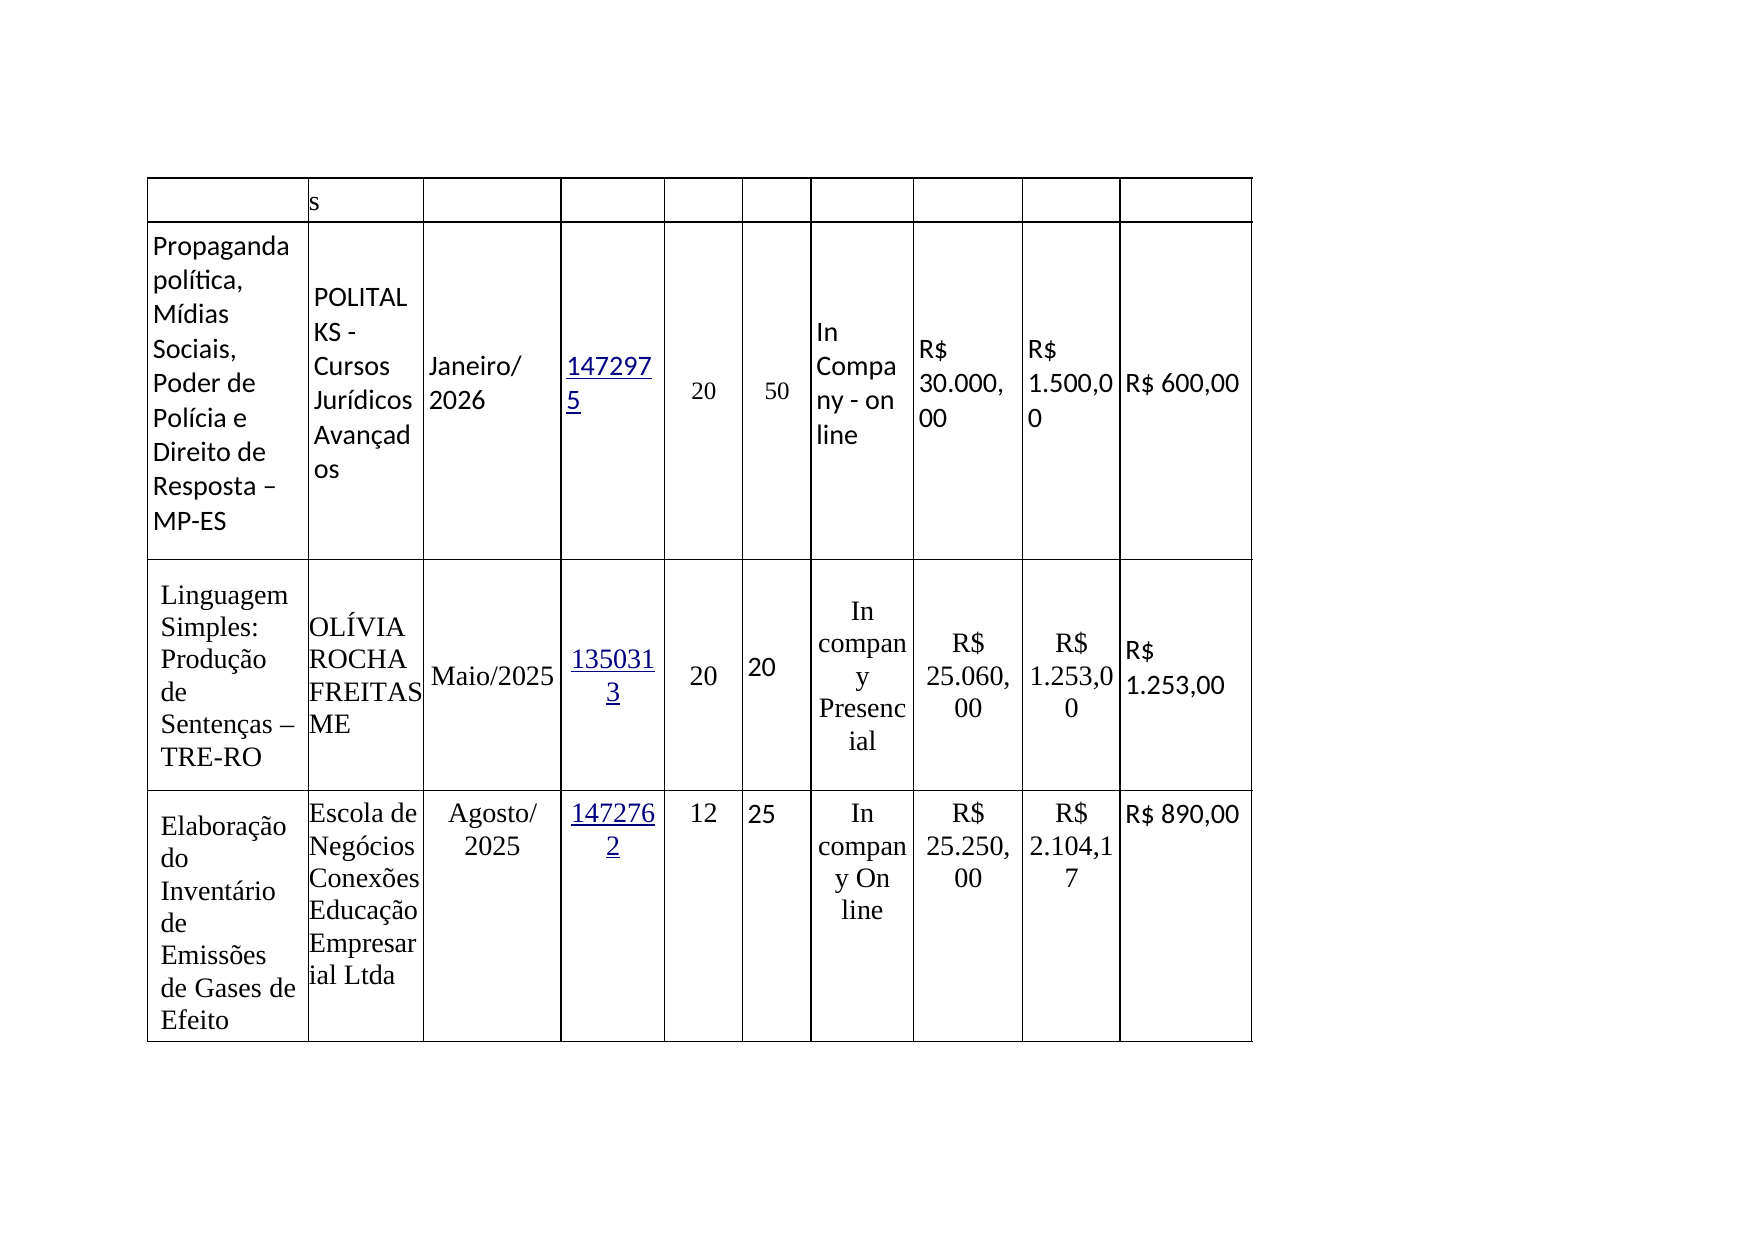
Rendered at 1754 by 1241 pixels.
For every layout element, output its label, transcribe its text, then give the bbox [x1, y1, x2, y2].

table_cell [743, 179, 810, 221]
table_cell R$ 1.253,00 [1121, 560, 1251, 790]
table_cell 25 [743, 791, 810, 1041]
table_cell [665, 179, 742, 221]
table_cell [812, 179, 913, 221]
table_cell [424, 179, 560, 221]
table_cell R$ 25.060,00 [914, 560, 1022, 790]
table_cell R$ 1.500,00 [1023, 223, 1119, 559]
table_cell In company On line [812, 791, 913, 1041]
table_cell In company Presencial [812, 560, 913, 790]
table_cell 50 [743, 223, 810, 559]
table_cell OLÍVIA ROCHA FREITAS ME [309, 560, 423, 790]
table_cell R$ 25.250,00 [914, 791, 1022, 1041]
table_cell Elaboração do Inventário de Emissões de Gases de Efeito [148, 791, 308, 1041]
table_cell R$ 2.104,17 [1023, 791, 1119, 1041]
table_cell 1472762 [562, 791, 664, 1041]
table_cell Maio/2025 [424, 560, 560, 790]
table_cell 1350313 [562, 560, 664, 790]
table_cell s [309, 179, 423, 221]
table_cell 20 [743, 560, 810, 790]
table_cell Agosto/2025 [424, 791, 560, 1041]
table_cell R$ 890,00 [1121, 791, 1251, 1041]
table_cell [914, 179, 1022, 221]
table_cell [148, 179, 308, 221]
table_cell Escola de Negócios Conexões Educação Empresarial Ltda [309, 791, 423, 1041]
table_cell In Company - on line [812, 223, 913, 559]
table_cell 20 [665, 560, 742, 790]
table_cell [1121, 179, 1251, 221]
table_cell Janeiro/2026 [424, 223, 560, 559]
table_cell 12 [665, 791, 742, 1041]
table_cell [562, 179, 664, 221]
table_cell 20 [665, 223, 742, 559]
table_cell [1023, 179, 1119, 221]
table_cell R$ 30.000,00 [914, 223, 1022, 559]
table_cell R$ 600,00 [1121, 223, 1251, 559]
table_cell 1472975 [562, 223, 664, 559]
table_cell Linguagem Simples: Produção de Sentenças – TRE-RO [148, 560, 308, 790]
table_cell Propaganda política, Mídias Sociais, Poder de Polícia e Direito de Resposta – MP-ES [148, 223, 308, 559]
table_cell R$ 1.253,00 [1023, 560, 1119, 790]
table_cell POLITALKS - Cursos Jurídicos Avançados [309, 223, 423, 559]
